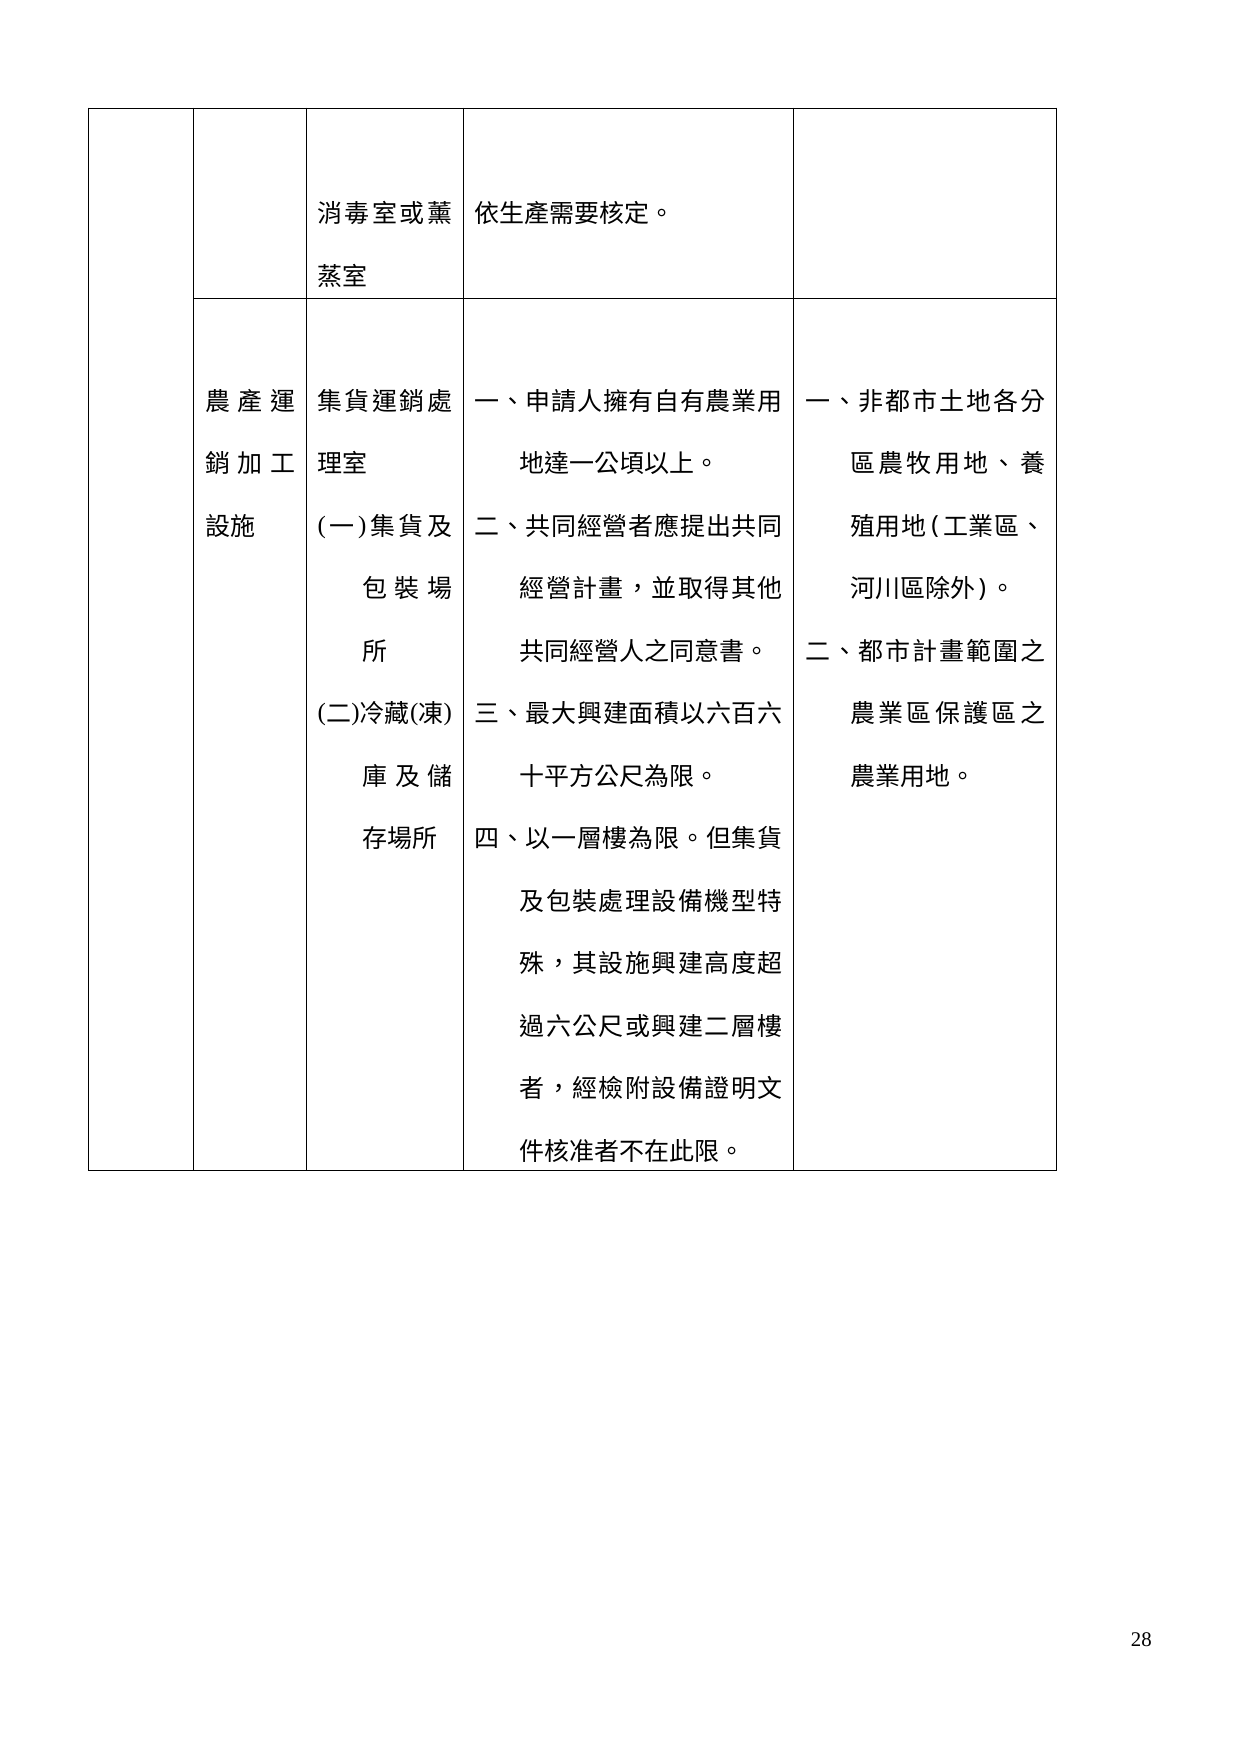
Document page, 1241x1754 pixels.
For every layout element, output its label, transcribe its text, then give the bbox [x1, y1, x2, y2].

table_cell 一、申請人擁有自有農業用地達一公頃以上。 二、共同經營者應提出共同經營計畫，並取得其他共同經營人之同意書。 三、最大興建面積以六百六十平方公尺為限。 四、以一層樓為限。但集貨及包裝處理設備機型特殊，其設施興建高度超過六公尺或興建二層樓者，經檢附設備證明文件核准者不在此限。 [464, 299, 793, 1170]
table_cell 依生產需要核定。 [464, 109, 793, 298]
table_cell [794, 109, 1056, 298]
table_cell 一、非都市土地各分區農牧用地、養殖用地(工業區、河川區除外)。 二、都市計畫範圍之農業區保護區之農業用地。 [794, 299, 1056, 1170]
table_cell [194, 109, 306, 298]
table_cell [89, 109, 193, 1170]
table_cell 集貨運銷處理室 (一)集貨及包裝場所 (二)冷藏(凍)庫及儲存場所 [307, 299, 463, 1170]
table_cell 消毒室或薰蒸室 [307, 109, 463, 298]
table_cell 農產運銷加工設施 [194, 299, 306, 1170]
